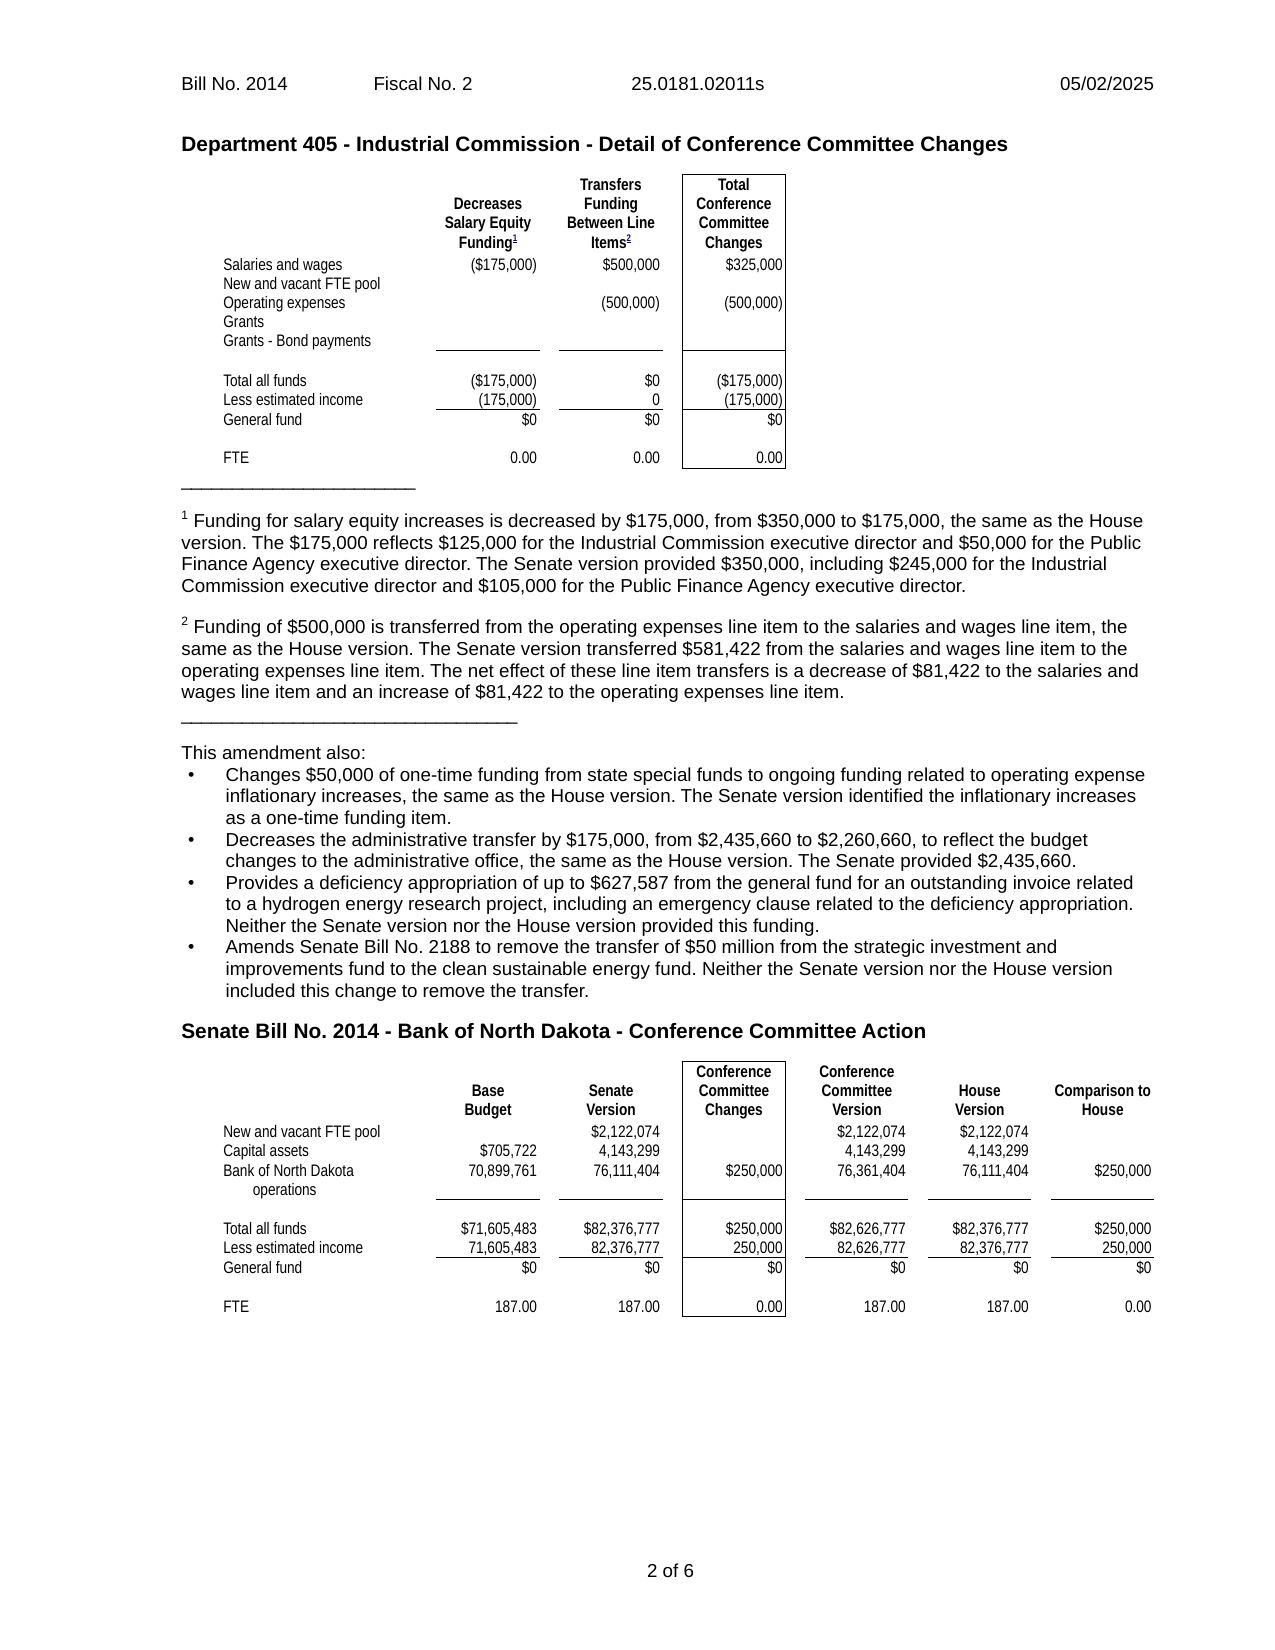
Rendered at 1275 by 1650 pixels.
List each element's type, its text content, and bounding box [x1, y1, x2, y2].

table_header Decreases Salary Equity Funding1 [436, 174, 539, 254]
table_cell [436, 1200, 539, 1219]
table_cell General fund [220, 409, 417, 429]
table_cell [786, 1278, 805, 1297]
table_cell [663, 1257, 682, 1277]
table_cell 0 [559, 390, 662, 409]
table_cell $500,000 [559, 255, 662, 274]
table_cell [220, 1199, 417, 1219]
table_cell [540, 293, 559, 312]
table_header House Version [928, 1061, 1031, 1122]
table_cell (500,000) [683, 293, 785, 312]
table_cell [663, 1199, 682, 1219]
table_cell [1031, 1199, 1051, 1219]
table_header Base Budget [436, 1061, 539, 1122]
table_cell 0.00 [683, 448, 785, 467]
text Senate Bill No. 2014 - Bank of North Dakota - Conference Committee Action [181, 1019, 1154, 1043]
table_cell (175,000) [683, 390, 785, 409]
table_cell [928, 1200, 1031, 1219]
table_header Conference Committee Changes [683, 1062, 785, 1122]
table_cell [540, 409, 559, 429]
table_cell [540, 448, 559, 467]
table_cell [540, 429, 559, 448]
list Decreases the administrative transfer by $175,000, from $2,435,660 to $2,260,660, to reflect the budget changes to the administrative office, the same as the House version. The Senate provided $2,435,660. [188, 828, 1154, 872]
table_cell [663, 1160, 682, 1199]
table_cell 76,361,404 [805, 1160, 908, 1199]
table_cell $705,722 [436, 1141, 539, 1160]
table_cell [1051, 1122, 1154, 1141]
table_cell ($175,000) [436, 371, 539, 390]
table_cell $82,376,777 [559, 1219, 662, 1238]
table_cell [540, 1278, 559, 1297]
table_cell [540, 371, 559, 390]
table_header [663, 174, 682, 254]
table_cell [220, 429, 417, 448]
table_cell $0 [559, 371, 662, 390]
table_cell $82,376,777 [928, 1219, 1031, 1238]
table_cell Operating expenses [220, 293, 417, 312]
table_cell Grants - Bond payments [220, 331, 417, 350]
table_cell [417, 1238, 436, 1257]
table_cell [908, 1297, 928, 1316]
table_cell [559, 1278, 662, 1297]
text 1 Funding for salary equity increases is decreased by $175,000, from $350,000 to $175,000, the same as the House version. The $175,000 reflects $125,000 for the Industrial Commission executive director and $50,000 for the Public Finance Agency executive director. The Senate version provided $350,000, including $245,000 for the Industrial Commission executive director and $105,000 for the Public Finance Agency executive director. [181, 508, 1154, 596]
table_cell Less estimated income [220, 1238, 417, 1257]
table_cell [436, 1278, 539, 1297]
table_cell [559, 331, 662, 350]
table_cell [417, 312, 436, 331]
table_cell [417, 448, 436, 467]
table_cell [1031, 1297, 1051, 1316]
table_header [1031, 1061, 1051, 1122]
table_cell Total all funds [220, 1219, 417, 1238]
table_cell [417, 1199, 436, 1219]
table_cell 82,626,777 [805, 1238, 908, 1257]
table_cell [683, 274, 785, 293]
table_cell [908, 1219, 928, 1238]
table_cell [417, 1122, 436, 1141]
table_cell [559, 312, 662, 331]
table_cell [1031, 1122, 1051, 1141]
table_cell [417, 1278, 436, 1297]
table_cell [663, 1141, 682, 1160]
table_cell [436, 351, 539, 371]
table_cell $0 [559, 1258, 662, 1277]
table_cell [805, 1200, 908, 1219]
table_cell 0.00 [1051, 1297, 1154, 1316]
table_cell $0 [805, 1258, 908, 1277]
table_cell [683, 331, 785, 350]
table_cell [436, 293, 539, 312]
table_cell $0 [559, 410, 662, 429]
table_cell General fund [220, 1257, 417, 1277]
table_cell $2,122,074 [928, 1122, 1031, 1141]
table_cell [663, 331, 682, 350]
table_cell [663, 429, 682, 448]
table_cell [786, 1122, 805, 1141]
table_cell [417, 274, 436, 293]
table_cell 4,143,299 [805, 1141, 908, 1160]
table_cell $250,000 [683, 1160, 785, 1199]
table_cell $0 [683, 1258, 785, 1277]
table_cell [786, 1238, 805, 1257]
table_header Comparison to House [1051, 1061, 1154, 1122]
table_cell $0 [1051, 1258, 1154, 1277]
table_cell [663, 274, 682, 293]
table_cell [1031, 1238, 1051, 1257]
table_cell ($175,000) [436, 255, 539, 274]
table_cell [540, 274, 559, 293]
table_cell [417, 1141, 436, 1160]
table_cell [220, 350, 417, 371]
table_cell [683, 1278, 785, 1297]
table_cell Less estimated income [220, 390, 417, 409]
table_cell [436, 1122, 539, 1141]
table_header [417, 1061, 436, 1122]
table_cell [417, 1160, 436, 1199]
table_cell [663, 255, 682, 274]
table_cell 250,000 [683, 1238, 785, 1257]
table_cell [908, 1238, 928, 1257]
table_cell [1051, 1200, 1154, 1219]
table_cell Salaries and wages [220, 255, 417, 274]
table_cell [417, 350, 436, 371]
list Provides a deficiency appropriation of up to $627,587 from the general fund for an outstanding invoice related to a hydrogen energy research project, including an emergency clause related to the deficiency appropriation. Neither the Senate version nor the House version provided this funding. [188, 872, 1154, 936]
table_cell [540, 255, 559, 274]
table_cell [417, 390, 436, 409]
table_cell [663, 1297, 682, 1316]
table_cell [663, 371, 682, 390]
table_cell [1051, 1141, 1154, 1160]
table_cell FTE [220, 1297, 417, 1316]
table_cell $0 [683, 410, 785, 429]
table_header Transfers Funding Between Line Items2 [559, 174, 662, 254]
table_cell 71,605,483 [436, 1238, 539, 1257]
table_cell [417, 255, 436, 274]
list Amends Senate Bill No. 2188 to remove the transfer of $50 million from the strategic investment and improvements fund to the clean sustainable energy fund. Neither the Senate version nor the House version included this change to remove the transfer. [188, 936, 1154, 1001]
table_cell [540, 350, 559, 371]
table_cell 187.00 [436, 1297, 539, 1316]
text 2 Funding of $500,000 is transferred from the operating expenses line item to the salaries and wages line item, the same as the House version. The Senate version transferred $581,422 from the salaries and wages line item to the operating expenses line item. The net effect of these line item transfers is a decrease of $81,422 to the salaries and wages line item and an increase of $81,422 to the operating expenses line item. [181, 614, 1154, 703]
table_cell 187.00 [805, 1297, 908, 1316]
table_cell Grants [220, 312, 417, 331]
table_cell [663, 409, 682, 429]
table_cell [683, 351, 785, 371]
table_header [540, 1061, 559, 1122]
table_cell [908, 1160, 928, 1199]
table_cell [683, 312, 785, 331]
table_cell [417, 371, 436, 390]
table_cell [417, 409, 436, 429]
table_cell [436, 429, 539, 448]
table_cell [663, 293, 682, 312]
table_cell [663, 448, 682, 467]
table_cell [540, 390, 559, 409]
table_cell [786, 1257, 805, 1277]
table_cell [928, 1278, 1031, 1297]
table_cell $82,626,777 [805, 1219, 908, 1238]
table_header [417, 174, 436, 254]
table_cell [663, 390, 682, 409]
table_cell [540, 1257, 559, 1277]
table_cell [436, 274, 539, 293]
text Department 405 - Industrial Commission - Detail of Conference Committee Changes [181, 132, 1154, 156]
table_cell 82,376,777 [559, 1238, 662, 1257]
table_cell [786, 1297, 805, 1316]
table_cell [786, 1160, 805, 1199]
table_cell 0.00 [683, 1297, 785, 1316]
table_cell $250,000 [1051, 1160, 1154, 1199]
table_header [786, 1061, 805, 1122]
table_header Conference Committee Version [805, 1061, 908, 1122]
list Changes $50,000 of one-time funding from state special funds to ongoing funding related to operating expense inflationary increases, the same as the House version. The Senate version identified the inflationary increases as a one-time funding item. [188, 763, 1154, 828]
table_cell [786, 1141, 805, 1160]
table_cell Capital assets [220, 1141, 417, 1160]
table_cell [786, 1199, 805, 1219]
table_cell [663, 1238, 682, 1257]
table_cell [1031, 1219, 1051, 1238]
table_cell [417, 429, 436, 448]
table_cell [436, 312, 539, 331]
table_header [663, 1061, 682, 1122]
table_cell [908, 1141, 928, 1160]
table_cell 0.00 [436, 448, 539, 467]
table_cell [417, 293, 436, 312]
table_cell [683, 1122, 785, 1141]
table_cell [559, 1200, 662, 1219]
table_cell [663, 1219, 682, 1238]
table_cell [540, 1219, 559, 1238]
table_cell [908, 1257, 928, 1277]
table_cell ($175,000) [683, 371, 785, 390]
table_cell [908, 1122, 928, 1141]
table_cell [540, 331, 559, 350]
table_cell [1031, 1257, 1051, 1277]
table_cell [559, 351, 662, 371]
table_cell 187.00 [928, 1297, 1031, 1316]
table_cell [786, 1219, 805, 1238]
table_cell [1031, 1278, 1051, 1297]
table_cell $250,000 [683, 1219, 785, 1238]
table_cell [540, 312, 559, 331]
table_cell 82,376,777 [928, 1238, 1031, 1257]
table_header [220, 1061, 417, 1122]
table_cell [683, 1141, 785, 1160]
table_cell $250,000 [1051, 1219, 1154, 1238]
table_cell 4,143,299 [928, 1141, 1031, 1160]
table_cell $0 [928, 1258, 1031, 1277]
table_cell 187.00 [559, 1297, 662, 1316]
table_cell FTE [220, 448, 417, 467]
table_cell (175,000) [436, 390, 539, 409]
table_header Senate Version [559, 1061, 662, 1122]
table_cell 70,899,761 [436, 1160, 539, 1199]
table_cell [683, 429, 785, 448]
table_cell [540, 1141, 559, 1160]
table_header Total Conference Committee Changes [683, 175, 785, 254]
table_cell [663, 1278, 682, 1297]
table_cell New and vacant FTE pool [220, 274, 417, 293]
table_cell [1051, 1278, 1154, 1297]
table_cell [559, 429, 662, 448]
table_cell $71,605,483 [436, 1219, 539, 1238]
table_header [220, 174, 417, 254]
table_header [540, 174, 559, 254]
table_cell [417, 1297, 436, 1316]
table_cell [663, 1122, 682, 1141]
table_cell $2,122,074 [559, 1122, 662, 1141]
table_header [908, 1061, 928, 1122]
table_cell [417, 1219, 436, 1238]
table_cell [683, 1200, 785, 1219]
table_cell [663, 350, 682, 371]
table_cell [540, 1297, 559, 1316]
table_cell 76,111,404 [559, 1160, 662, 1199]
table_cell [559, 274, 662, 293]
table_cell $2,122,074 [805, 1122, 908, 1141]
table_cell [805, 1278, 908, 1297]
table_cell Total all funds [220, 371, 417, 390]
table_cell [663, 312, 682, 331]
table_cell [540, 1122, 559, 1141]
table_cell $0 [436, 1258, 539, 1277]
text This amendment also: [181, 742, 1154, 763]
table_cell [908, 1199, 928, 1219]
table_cell New and vacant FTE pool [220, 1122, 417, 1141]
table_cell (500,000) [559, 293, 662, 312]
table_cell 4,143,299 [559, 1141, 662, 1160]
table_cell [417, 331, 436, 350]
table_cell 250,000 [1051, 1238, 1154, 1257]
table_cell [1031, 1160, 1051, 1199]
table_cell $325,000 [683, 255, 785, 274]
table_cell Bank of North Dakota operations [220, 1160, 417, 1199]
table_cell 0.00 [559, 448, 662, 467]
table_cell [540, 1160, 559, 1199]
table_cell [417, 1257, 436, 1277]
table_cell [436, 331, 539, 350]
table_cell [1031, 1141, 1051, 1160]
table_cell [220, 1278, 417, 1297]
table_cell [540, 1238, 559, 1257]
table_cell 76,111,404 [928, 1160, 1031, 1199]
table_cell [908, 1278, 928, 1297]
table_cell [540, 1199, 559, 1219]
table_cell $0 [436, 410, 539, 429]
